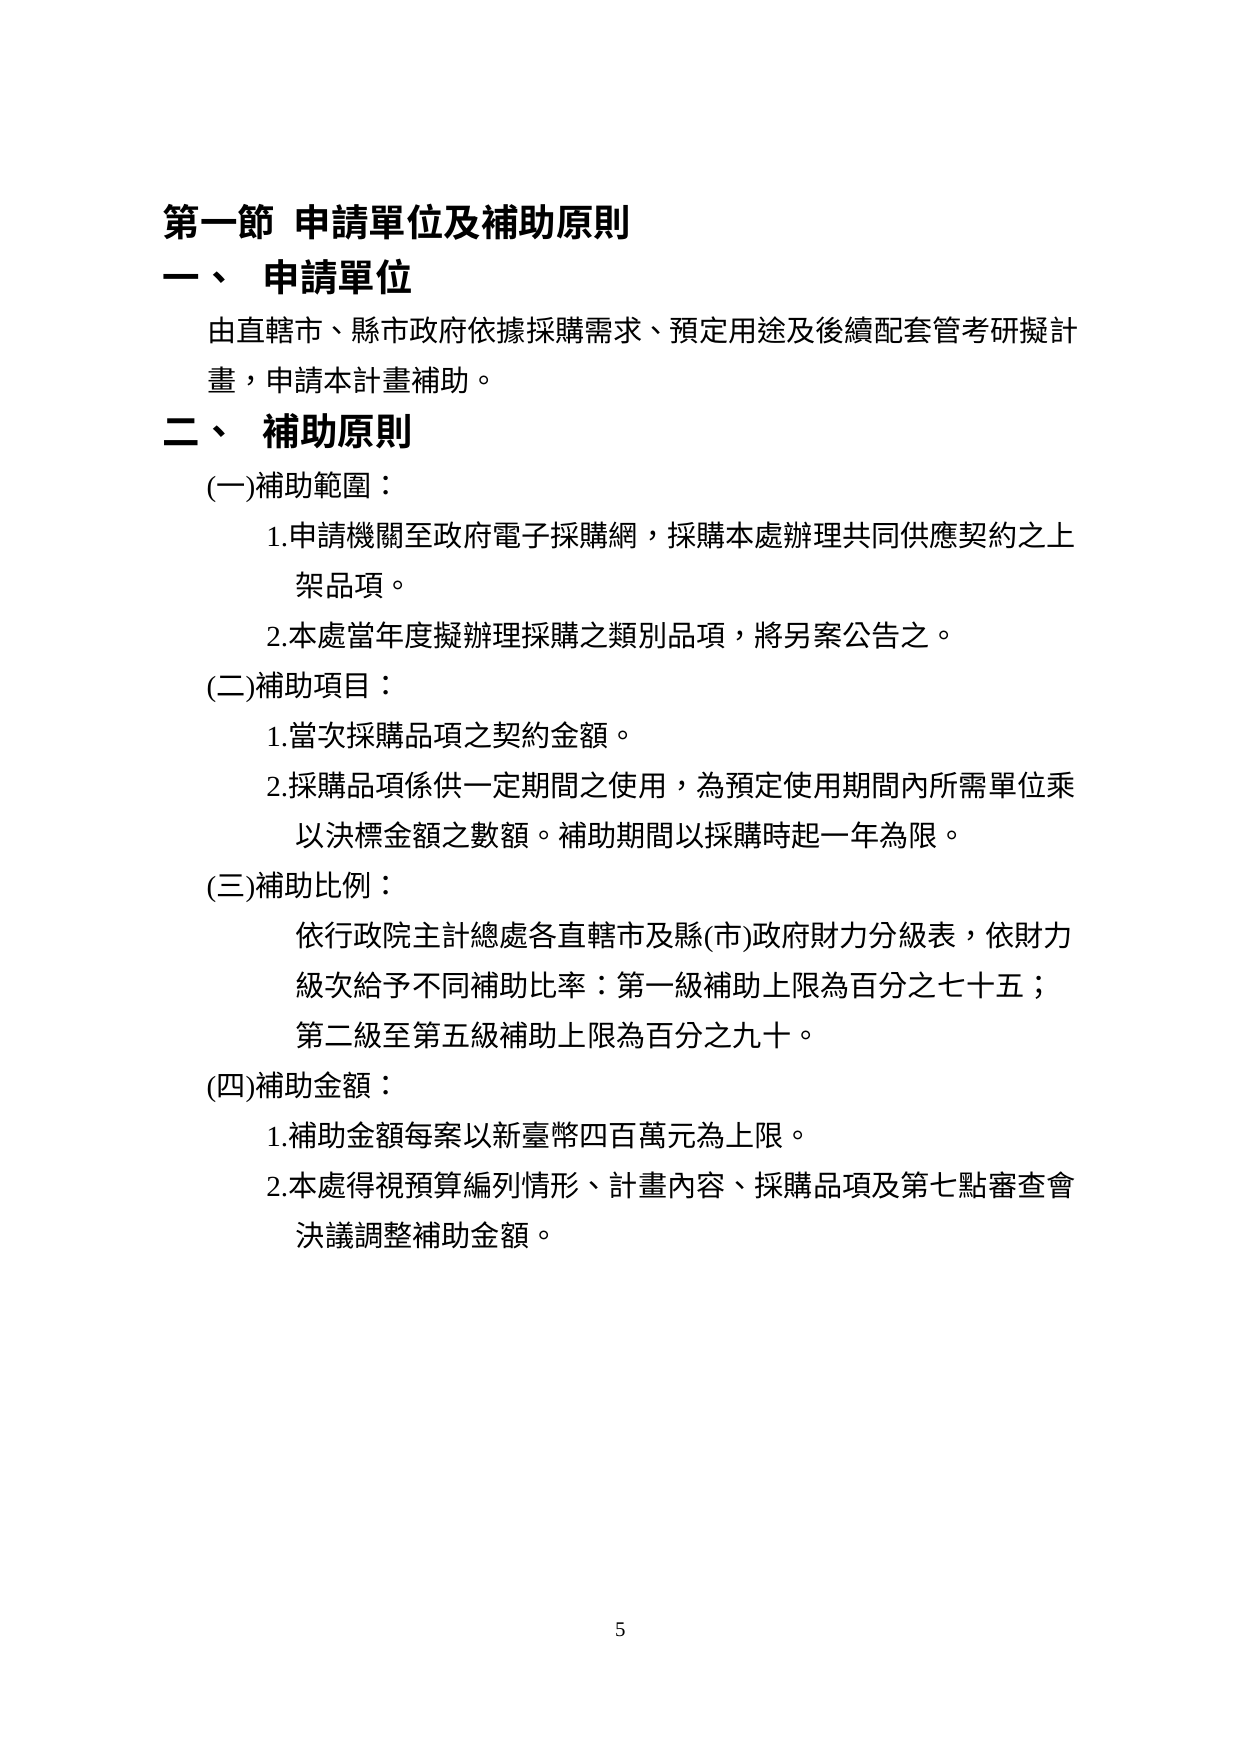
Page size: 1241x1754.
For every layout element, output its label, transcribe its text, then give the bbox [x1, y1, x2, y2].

text 由直轄市、縣市政府依據採購需求、預定用途及後續配套管考研擬計畫，申請本計畫補助。 [207, 302, 1078, 402]
text 2.採購品項係供一定期間之使用，為預定使用期間內所需單位乘以決標金額之數額。補助期間以採購時起一年為限。 [266, 756, 1078, 856]
text (四)補助金額： [206, 1056, 1078, 1106]
list 申請單位 [162, 247, 1078, 302]
text 2.本處當年度擬辦理採購之類別品項，將另案公告之。 [266, 606, 1078, 656]
text 依行政院主計總處各直轄市及縣(市)政府財力分級表，依財力級次給予不同補助比率：第一級補助上限為百分之七十五；第二級至第五級補助上限為百分之九十。 [295, 906, 1078, 1056]
text (一)補助範圍： [206, 456, 1078, 506]
text 2.本處得視預算編列情形、計畫內容、採購品項及第七點審查會決議調整補助金額。 [266, 1156, 1078, 1256]
text 1.申請機關至政府電子採購網，採購本處辦理共同供應契約之上架品項。 [266, 506, 1078, 606]
list 補助原則 [162, 402, 1078, 456]
text (二)補助項目： [206, 656, 1078, 706]
text 1.當次採購品項之契約金額。 [266, 706, 1078, 756]
text 1.補助金額每案以新臺幣四百萬元為上限。 [266, 1106, 1078, 1156]
subtitle 申請單位及補助原則 [162, 193, 1078, 247]
text (三)補助比例： [206, 856, 1078, 906]
